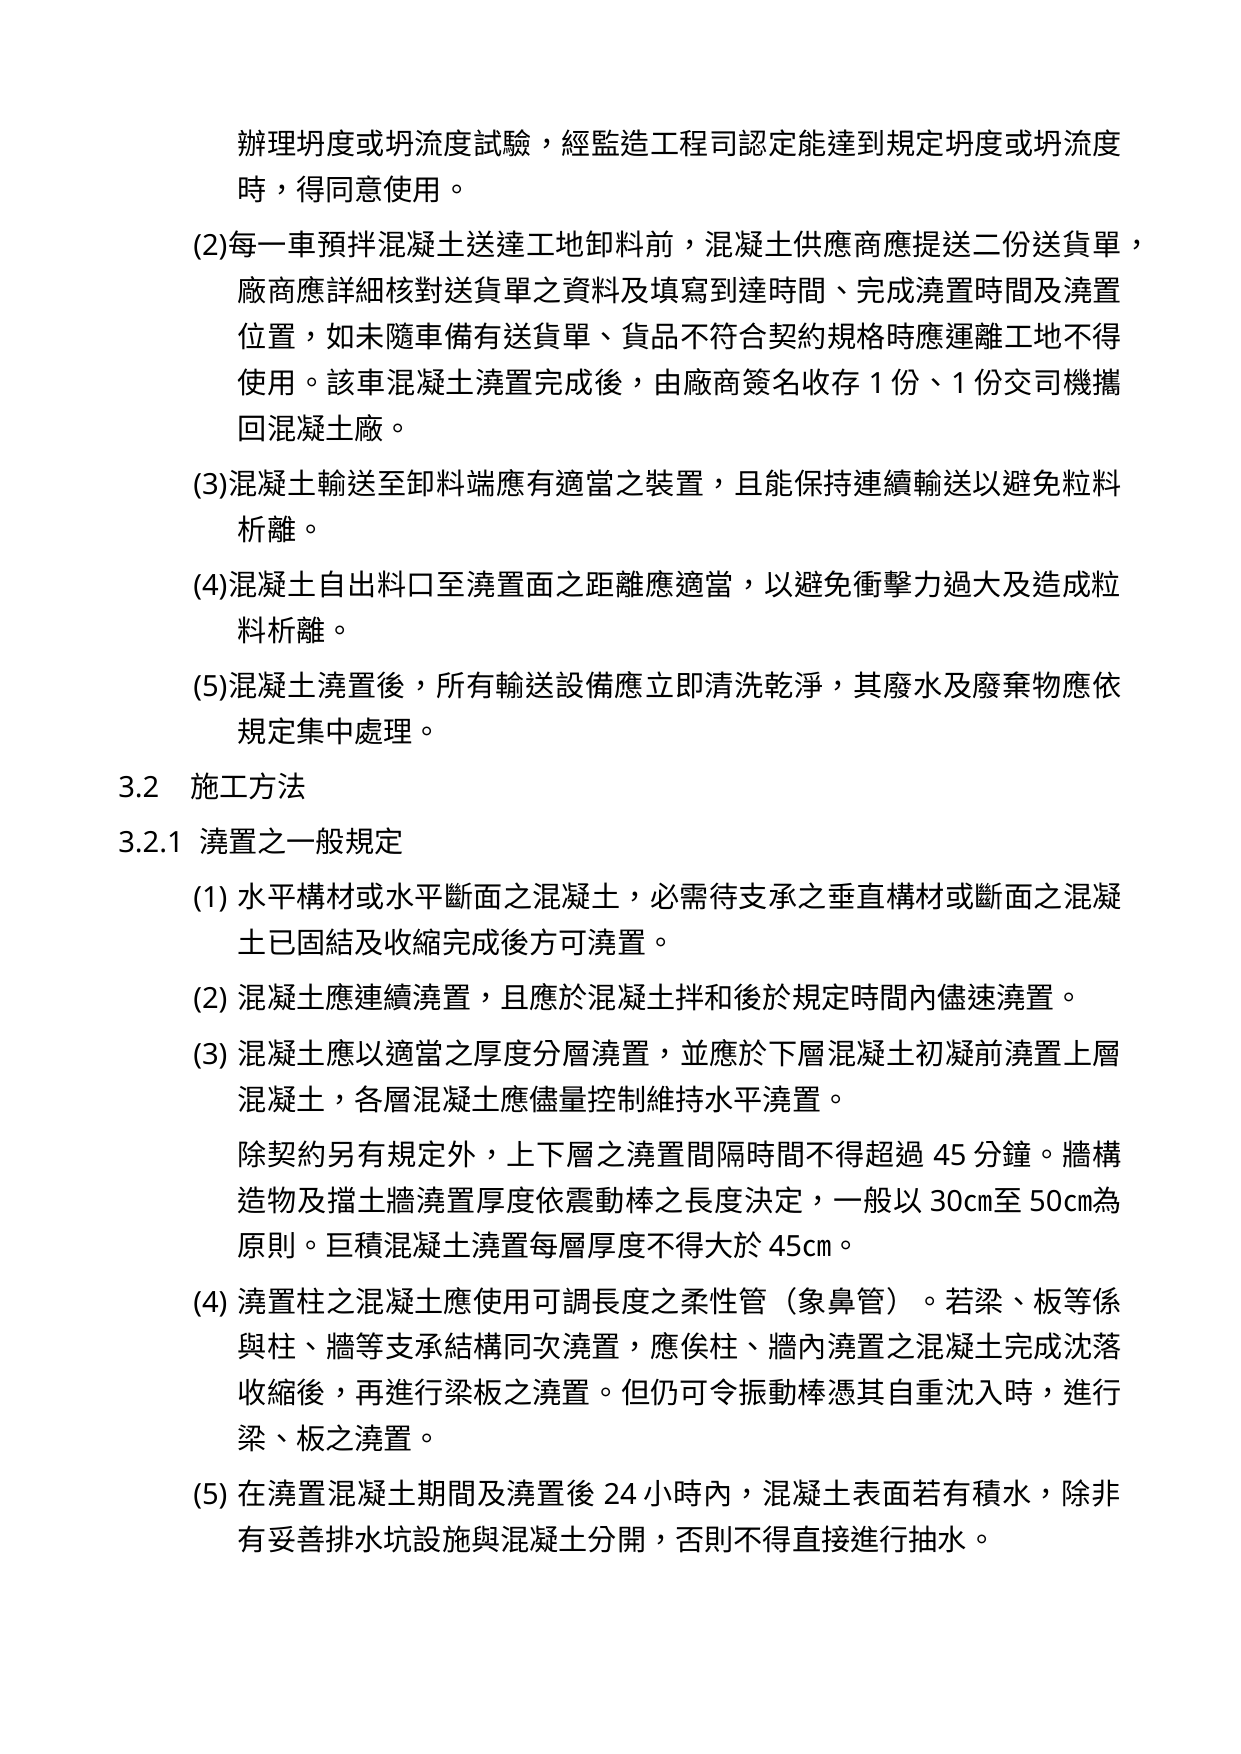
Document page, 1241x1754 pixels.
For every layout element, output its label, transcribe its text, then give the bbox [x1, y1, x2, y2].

subtitle (3) 混凝土應以適當之厚度分層澆置，並應於下層混凝土初凝前澆置上層混凝土，各層混凝土應儘量控制維持水平澆置。 [193, 1027, 1122, 1119]
subtitle (4)混凝土自出料口至澆置面之距離應適當，以避免衝擊力過大及造成粒料析離。 [193, 559, 1122, 650]
subtitle 3.2 施工方法 [118, 761, 1122, 807]
subtitle (2) 混凝土應連續澆置，且應於混凝土拌和後於規定時間內儘速澆置。 [193, 972, 1122, 1018]
subtitle (2)每一車預拌混凝土送達工地卸料前，混凝土供應商應提送二份送貨單，廠商應詳細核對送貨單之資料及填寫到達時間、完成澆置時間及澆置位置，如未隨車備有送貨單、貨品不符合契約規格時應運離工地不得使用。該車混凝土澆置完成後，由廠商簽名收存1份、1份交司機攜回混凝土廠。 [193, 219, 1122, 448]
subtitle 3.2.1 澆置之一般規定 [118, 816, 1122, 862]
subtitle (3)混凝土輸送至卸料端應有適當之裝置，且能保持連續輸送以避免粒料析離。 [193, 458, 1122, 549]
subtitle (5) 在澆置混凝土期間及澆置後24小時內，混凝土表面若有積水，除非有妥善排水坑設施與混凝土分開，否則不得直接進行抽水。 [193, 1468, 1122, 1560]
subtitle (1)除契約另有規定外，混凝土自開始拌和至運達工地完成澆置之時程應在90分鐘內；超過90分鐘仍未澆置完畢，除經監造工程司同意者外，該車剩餘之混凝土應運離工地不得使用，其所造成之一切損失由廠商負責。但如混凝土有添加本章之第2.1.5款(1)之B型、D型、G型或第二型流動化混凝土用化學摻料，而時間未超過120[ ]分鐘者，應辦理坍度或坍流度試驗，經監造工程司認定能達到規定坍度或坍流度時，得同意使用。 [193, 118, 1122, 210]
subtitle (4) 澆置柱之混凝土應使用可調長度之柔性管（象鼻管）。若梁、板等係與柱、牆等支承結構同次澆置，應俟柱、牆內澆置之混凝土完成沈落收縮後，再進行梁板之澆置。但仍可令振動棒憑其自重沈入時，進行梁、板之澆置。 [193, 1275, 1122, 1459]
subtitle (1) 水平構材或水平斷面之混凝土，必需待支承之垂直構材或斷面之混凝土已固結及收縮完成後方可澆置。 [193, 871, 1122, 963]
subtitle 除契約另有規定外，上下層之澆置間隔時間不得超過45分鐘。牆構造物及擋土牆澆置厚度依震動棒之長度決定，一般以30㎝至50㎝為原則。巨積混凝土澆置每層厚度不得大於45㎝。 [238, 1128, 1122, 1266]
subtitle (5)混凝土澆置後，所有輸送設備應立即清洗乾淨，其廢水及廢棄物應依規定集中處理。 [193, 660, 1122, 751]
